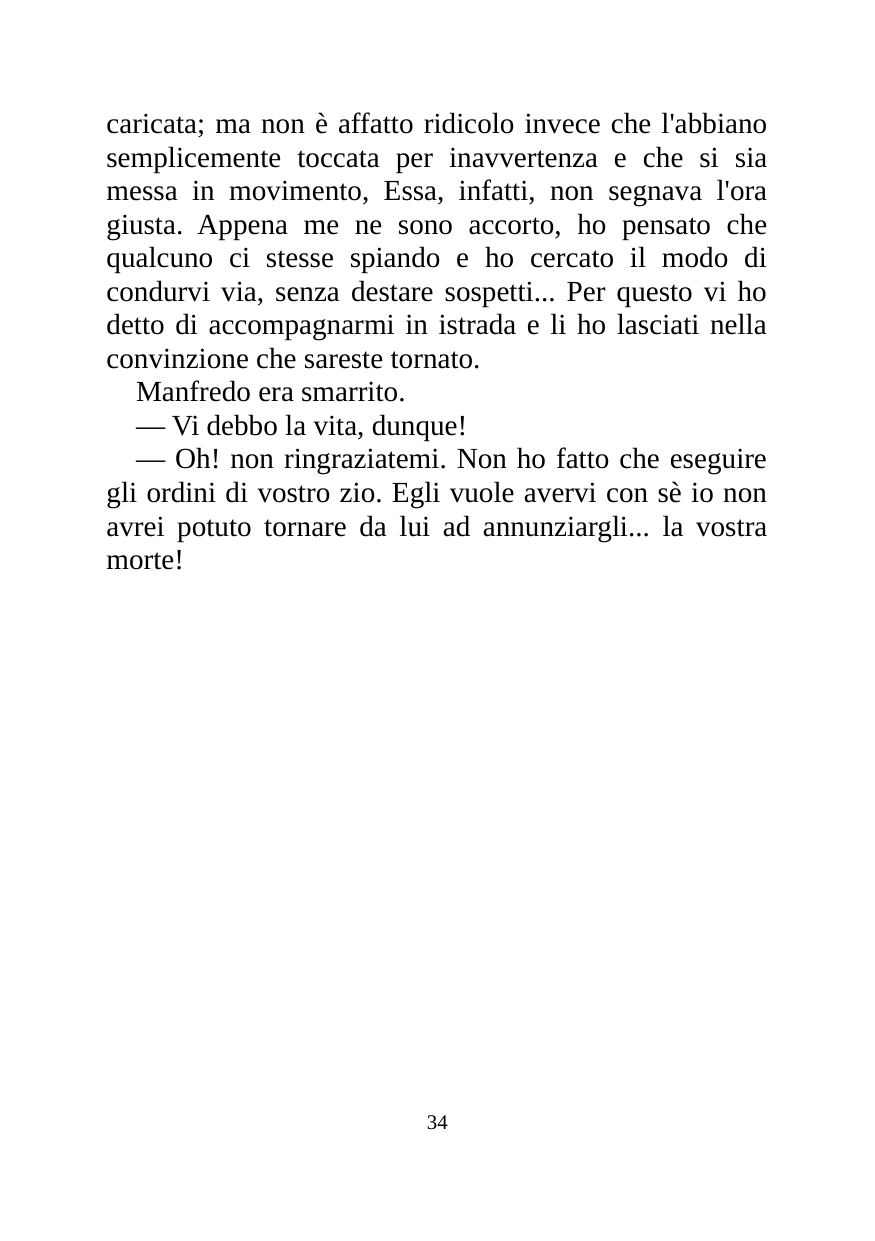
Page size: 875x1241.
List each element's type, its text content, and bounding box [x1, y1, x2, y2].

text caricata; ma non è affatto ridicolo invece che l'abbiano semplicemente toccata per inavvertenza e che si sia messa in movimento, Essa, infatti, non segnava l'ora giusta. Appena me ne sono accorto, ho pensato che qualcuno ci stesse spiando e ho cercato il modo di condurvi via, senza destare sospetti... Per questo vi ho detto di accompagnarmi in istrada e li ho lasciati nella convinzione che sareste tornato. [106, 106, 768, 374]
text — Oh! non ringraziatemi. Non ho fatto che eseguire gli ordini di vostro zio. Egli vuole avervi con sè io non avrei potuto tornare da lui ad annunziargli... la vostra morte! [106, 442, 768, 576]
text Manfredo era smarrito. [106, 374, 768, 408]
text — Vi debbo la vita, dunque! [106, 408, 768, 442]
